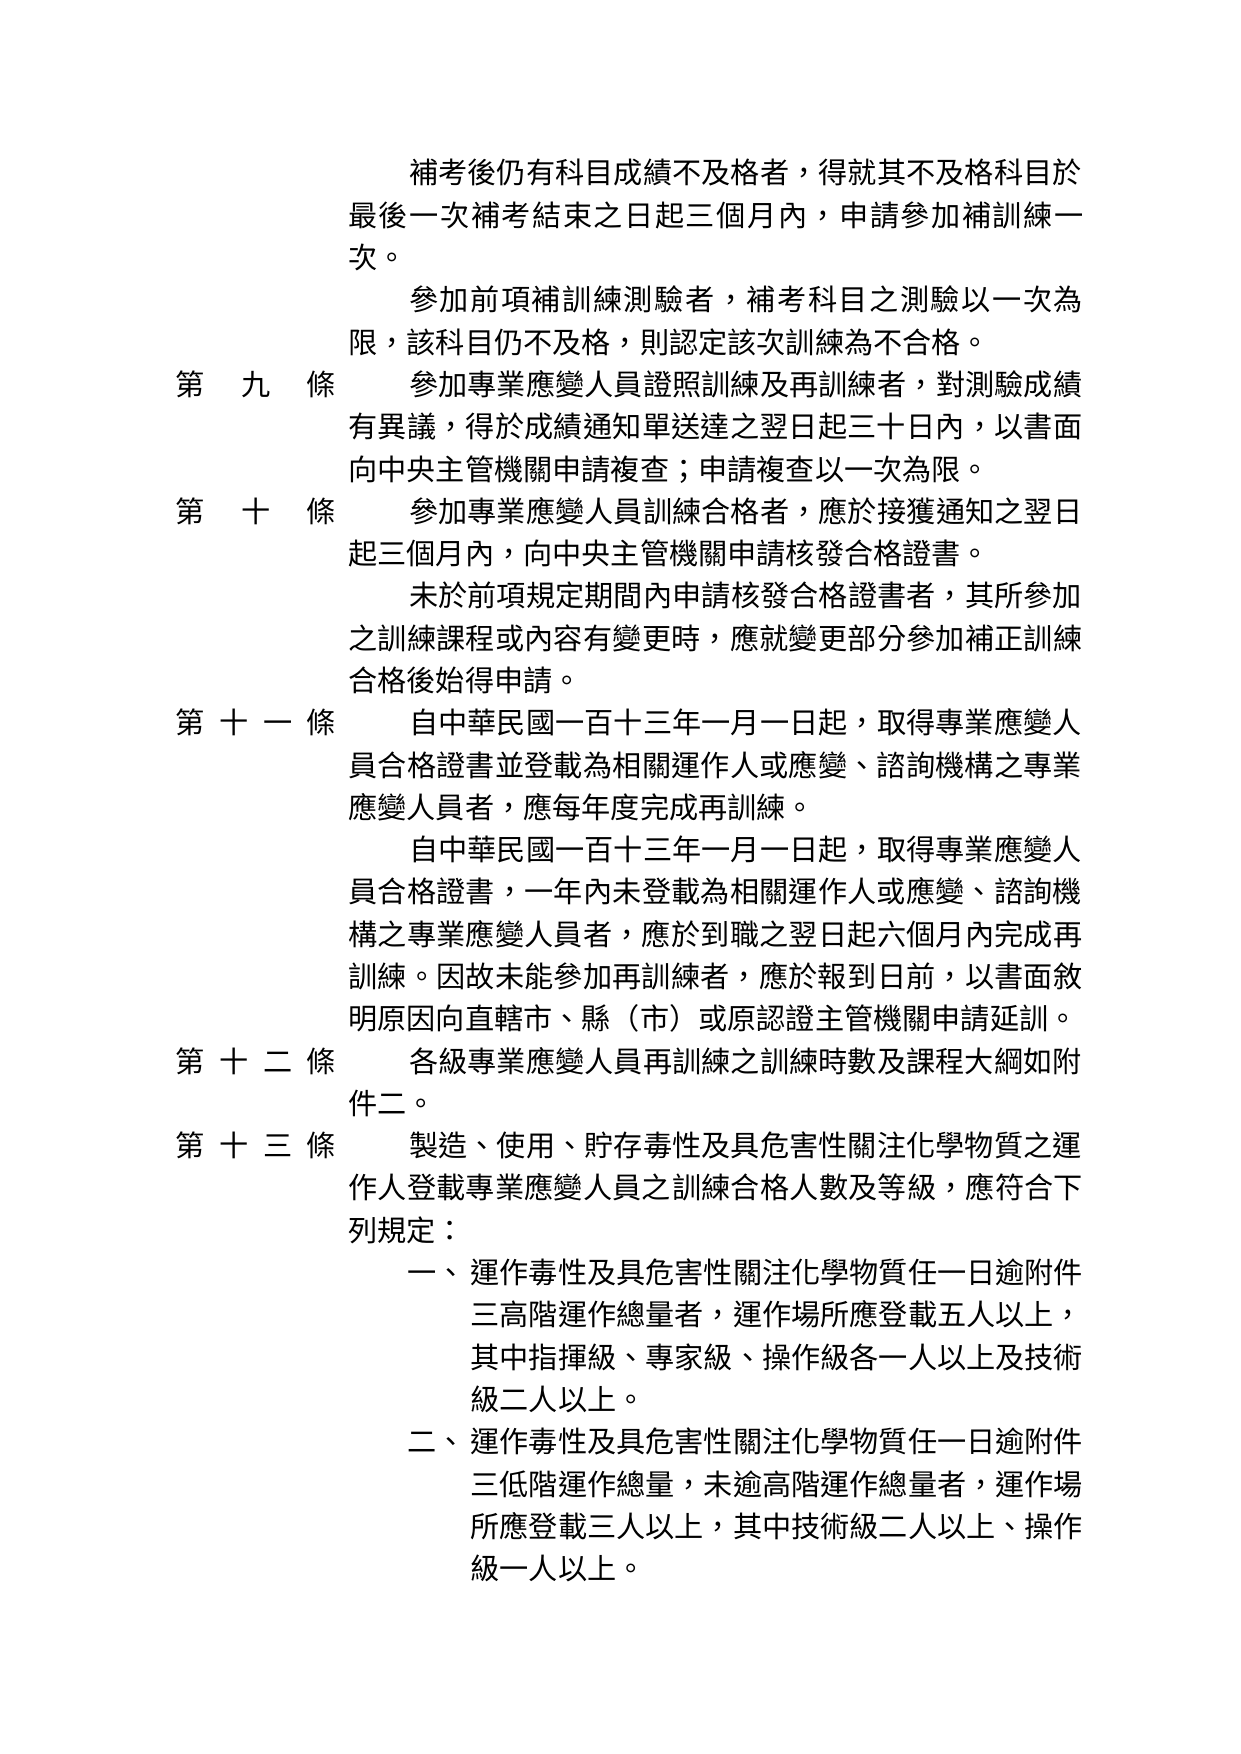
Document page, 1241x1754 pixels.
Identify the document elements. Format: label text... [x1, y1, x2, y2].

table_cell 第十條 [173, 488, 345, 700]
table_cell 補考後仍有科目成績不及格者，得就其不及格科目於最後一次補考結束之日起三個月內，申請參加補訓練一次。 參加前項補訓練測驗者，補考科目之測驗以一次為限，該科目仍不及格，則認定該次訓練為不合格。 [345, 150, 1089, 361]
table_cell 製造、使用、貯存毒性及具危害性關注化學物質之運作人登載專業應變人員之訓練合格人數及等級，應符合下列規定： 一、 運作毒性及具危害性關注化學物質任一日逾附件三高階運作總量者，運作場所應登載五人以上，其中指揮級、專家級、操作級各一人以上及技術級二人以上。 二、 運作毒性及具危害性關注化學物質任一日逾附件三低階運作總量，未逾高階運作總量者，運作場所應登載三人以上，其中技術級二人以上、操作級一人以上。 [345, 1123, 1089, 1588]
table_cell 第十三條 [173, 1123, 345, 1588]
table_cell 各級專業應變人員再訓練之訓練時數及課程大綱如附件二。 [345, 1038, 1089, 1123]
table_cell 第九條 [173, 361, 345, 488]
table_cell 第十二條 [173, 1038, 345, 1123]
table_cell [173, 150, 345, 361]
table_cell 自中華民國一百十三年一月一日起，取得專業應變人員合格證書並登載為相關運作人或應變、諮詢機構之專業應變人員者，應每年度完成再訓練。 自中華民國一百十三年一月一日起，取得專業應變人員合格證書，一年內未登載為相關運作人或應變、諮詢機構之專業應變人員者，應於到職之翌日起六個月內完成再訓練。因故未能參加再訓練者，應於報到日前，以書面敘明原因向直轄市、縣（市）或原認證主管機關申請延訓。 [345, 700, 1089, 1038]
table_cell 參加專業應變人員證照訓練及再訓練者，對測驗成績有異議，得於成績通知單送達之翌日起三十日內，以書面向中央主管機關申請複查；申請複查以一次為限。 [345, 361, 1089, 488]
table_cell 參加專業應變人員訓練合格者，應於接獲通知之翌日起三個月內，向中央主管機關申請核發合格證書。 未於前項規定期間內申請核發合格證書者，其所參加之訓練課程或內容有變更時，應就變更部分參加補正訓練合格後始得申請。 [345, 488, 1089, 700]
table_cell 第十一條 [173, 700, 345, 1038]
